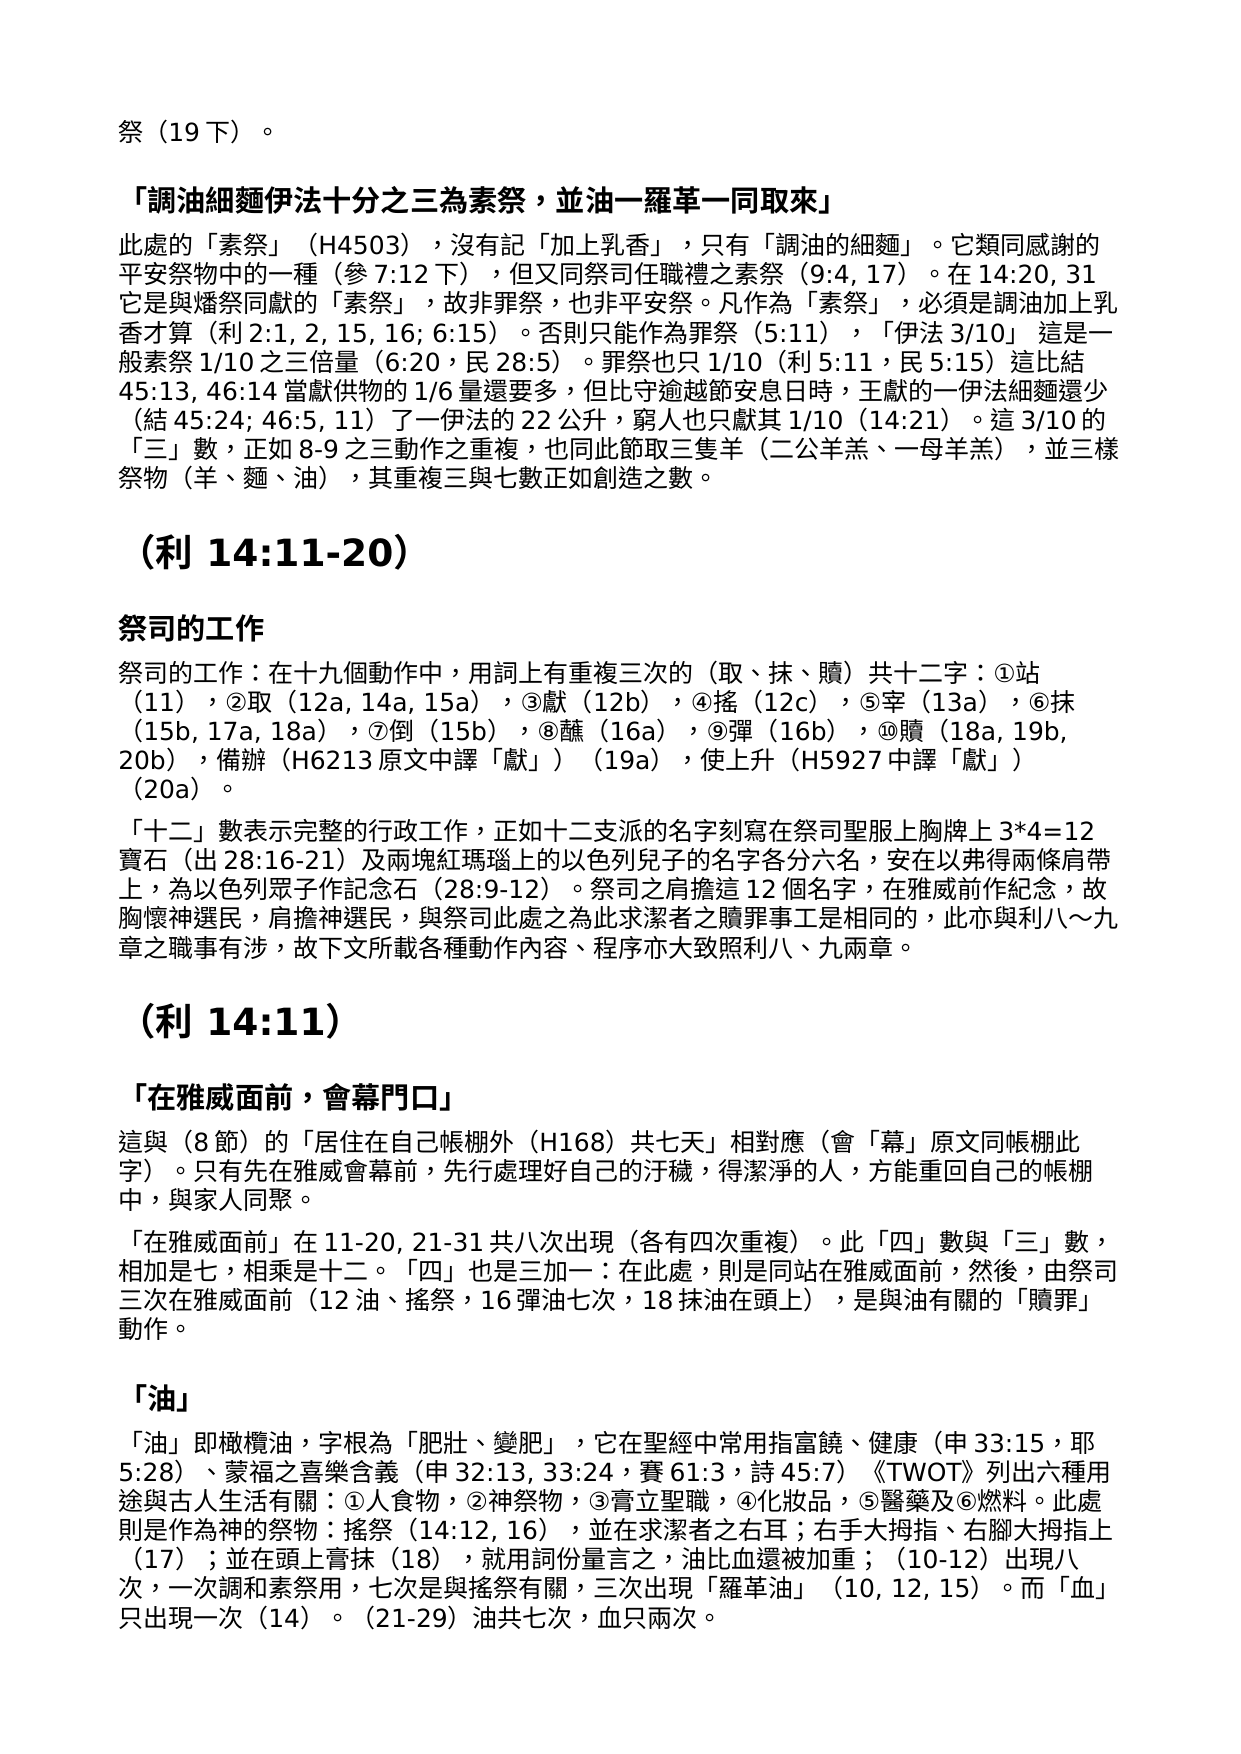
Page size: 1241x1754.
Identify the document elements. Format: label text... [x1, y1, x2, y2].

subtitle 祭司的工作 [118, 612, 1122, 646]
text 「十二」數表示完整的行政工作，正如十二支派的名字刻寫在祭司聖服上胸牌上3*4=12寶石（出28:16-21）及兩塊紅瑪瑙上的以色列兒子的名字各分六名，安在以弗得兩條肩帶上，為以色列眾子作記念石（28:9-12）。祭司之肩擔這12個名字，在雅威前作紀念，故胸懷神選民，肩擔神選民，與祭司此處之為此求潔者之贖罪事工是相同的，此亦與利八～九章之職事有涉，故下文所載各種動作內容、程序亦大致照利八、九兩章。 [118, 817, 1122, 963]
subtitle （利 14:11-20） [118, 531, 1122, 575]
subtitle 「在雅威面前，會幕門口」 [118, 1082, 1122, 1116]
text 祭（19下）。 [118, 118, 1122, 147]
subtitle 「油」 [118, 1382, 1122, 1416]
subtitle 「調油細麵伊法十分之三為素祭，並油一羅革一同取來」 [118, 185, 1122, 219]
text 「在雅威面前」在11-20, 21-31共八次出現（各有四次重複）。此「四」數與「三」數，相加是七，相乘是十二。「四」也是三加一：在此處，則是同站在雅威面前，然後，由祭司三次在雅威面前（12油、搖祭，16彈油七次，18抹油在頭上），是與油有關的「贖罪」動作。 [118, 1228, 1122, 1345]
text 此處的「素祭」（H4503），沒有記「加上乳香」，只有「調油的細麵」。它類同感謝的平安祭物中的一種（參7:12下），但又同祭司任職禮之素祭（9:4, 17）。在14:20, 31它是與燔祭同獻的「素祭」，故非罪祭，也非平安祭。凡作為「素祭」，必須是調油加上乳香才算（利2:1, 2, 15, 16; 6:15）。否則只能作為罪祭（5:11），「伊法3/10」 這是一般素祭1/10之三倍量（6:20，民28:5）。罪祭也只1/10（利5:11，民5:15）這比結45:13, 46:14當獻供物的1/6量還要多，但比守逾越節安息日時，王獻的一伊法細麵還少（結45:24; 46:5, 11）了一伊法的22公升，窮人也只獻其1/10（14:21）。這3/10的「三」數，正如8-9之三動作之重複，也同此節取三隻羊（二公羊羔、一母羊羔），並三樣祭物（羊、麵、油），其重複三與七數正如創造之數。 [118, 231, 1122, 494]
text 「油」即橄欖油，字根為「肥壯、變肥」，它在聖經中常用指富饒、健康（申33:15，耶5:28）、蒙福之喜樂含義（申32:13, 33:24，賽61:3，詩45:7）《TWOT》列出六種用途與古人生活有關：①人食物，②神祭物，③膏立聖職，④化妝品，⑤醫藥及⑥燃料。此處則是作為神的祭物：搖祭（14:12, 16），並在求潔者之右耳；右手大拇指、右腳大拇指上（17）；並在頭上膏抹（18），就用詞份量言之，油比血還被加重；（10-12）出現八次，一次調和素祭用，七次是與搖祭有關，三次出現「羅革油」（10, 12, 15）。而「血」只出現一次（14）。（21-29）油共七次，血只兩次。 [118, 1429, 1122, 1633]
text 這與（8節）的「居住在自己帳棚外（H168）共七天」相對應（會「幕」原文同帳棚此字）。只有先在雅威會幕前，先行處理好自己的汙穢，得潔淨的人，方能重回自己的帳棚中，與家人同聚。 [118, 1128, 1122, 1216]
subtitle （利 14:11） [118, 1001, 1122, 1044]
text 祭司的工作：在十九個動作中，用詞上有重複三次的（取、抹、贖）共十二字：①站（11），②取（12a, 14a, 15a），③獻（12b），④搖（12c），⑤宰（13a），⑥抹（15b, 17a, 18a），⑦倒（15b），⑧蘸（16a），⑨彈（16b），⑩贖（18a, 19b, 20b），備辦（H6213原文中譯「獻」）（19a），使上升（H5927中譯「獻」）（20a）。 [118, 659, 1122, 805]
